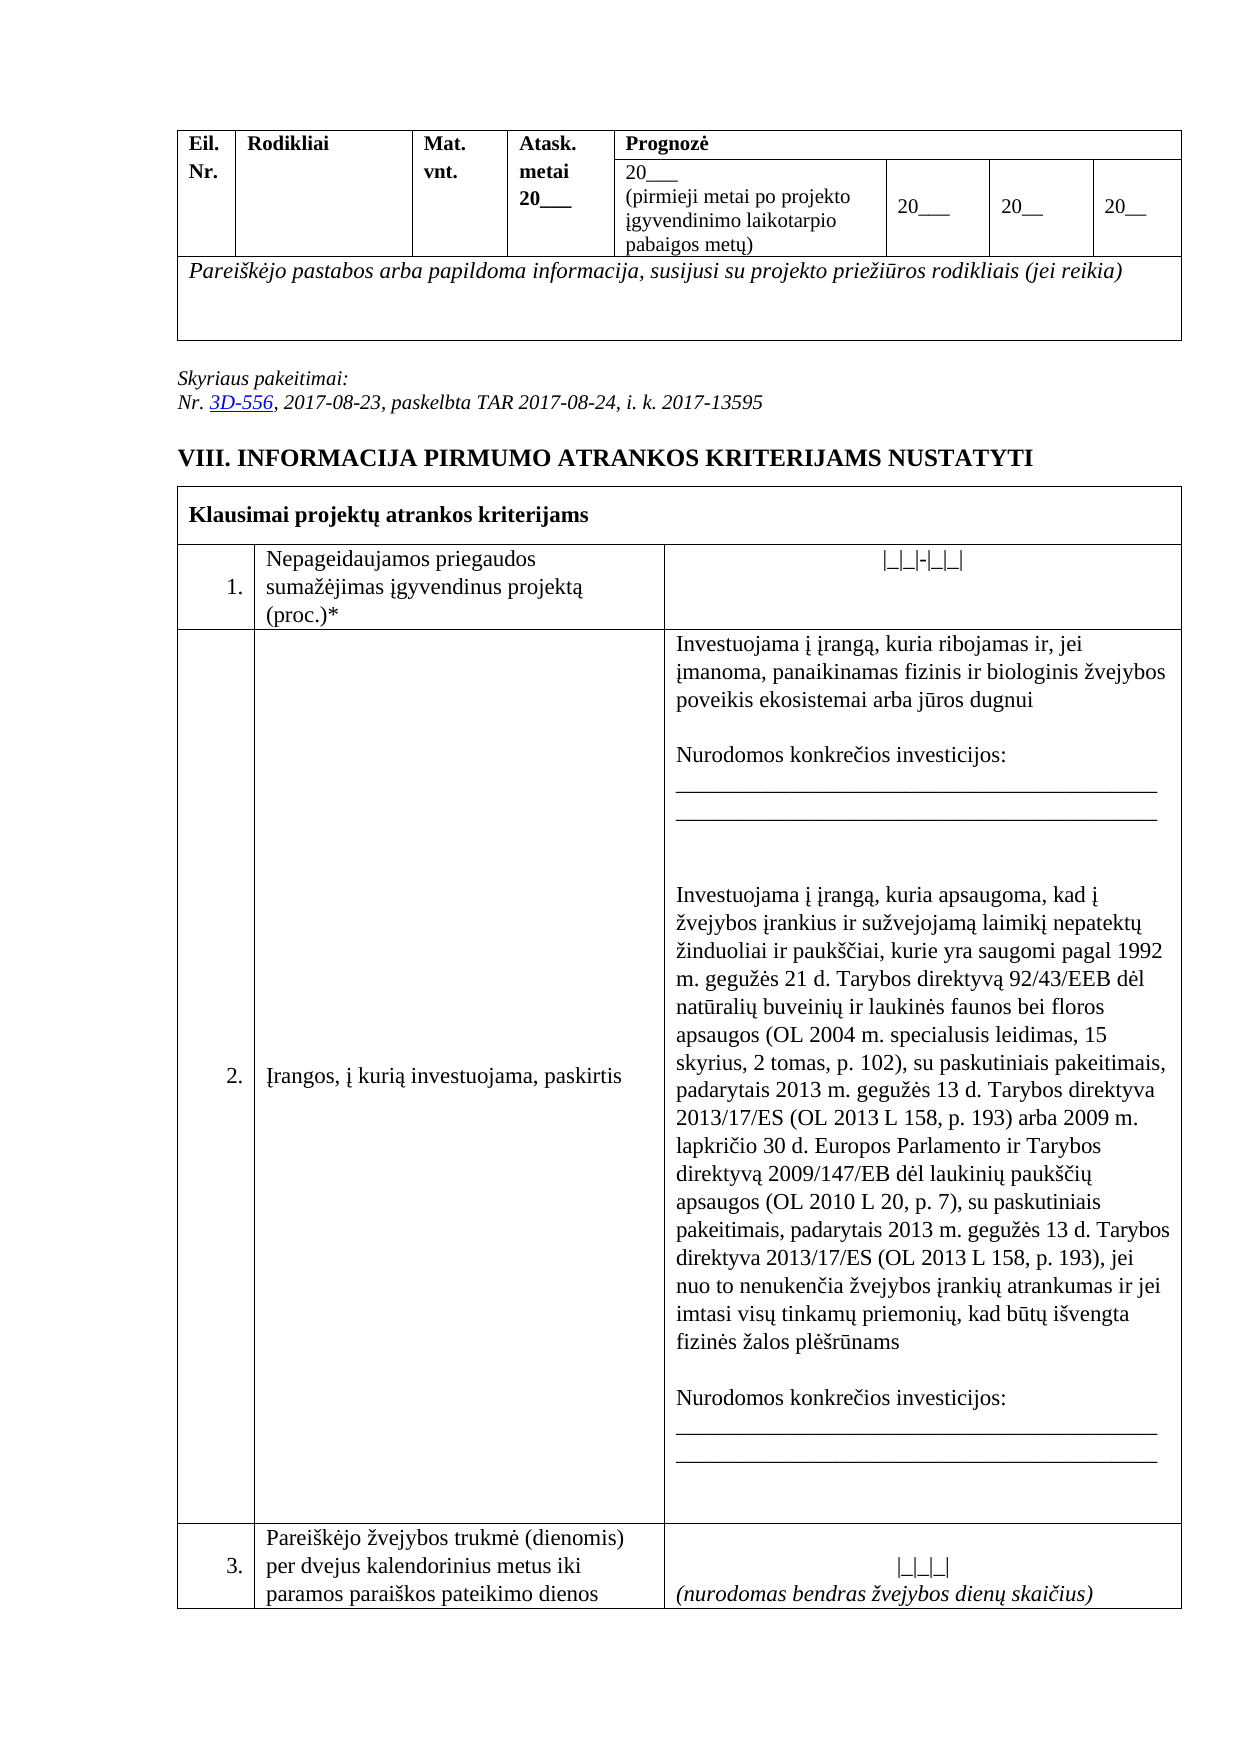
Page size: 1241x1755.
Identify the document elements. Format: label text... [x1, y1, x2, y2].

table_cell Įrangos, į kurią investuojama, paskirtis [255, 630, 664, 1523]
table_cell 1. [178, 545, 254, 629]
text Nr. 3D-556, 2017-08-23, paskelbta TAR 2017-08-24, i. k. 2017-13595 [177, 390, 1181, 414]
table_cell Investuojama į įrangą, kuria ribojamas ir, jei įmanoma, panaikinamas fizinis ir biologinis žvejybos poveikis ekosistemai arba jūros dugnui Nurodomos konkrečios investicijos: __________________________________________ __________________________________________ Investuojama į įrangą, kuria apsaugoma, kad į žvejybos įrankius ir sužvejojamą laimikį nepatektų žinduoliai ir paukščiai, kurie yra saugomi pagal 1992 m. gegužės 21 d. Tarybos direktyvą 92/43/EEB dėl natūralių buveinių ir laukinės faunos bei floros apsaugos (OL 2004 m. specialusis leidimas, 15 skyrius, 2 tomas, p. 102), su paskutiniais pakeitimais, padarytais 2013 m. gegužės 13 d. Tarybos direktyva 2013/17/ES (OL 2013 L 158, p. 193) arba 2009 m. lapkričio 30 d. Europos Parlamento ir Tarybos direktyvą 2009/147/EB dėl laukinių paukščių apsaugos (OL 2010 L 20, p. 7), su paskutiniais pakeitimais, padarytais 2013 m. gegužės 13 d. Tarybos direktyva 2013/17/ES (OL 2013 L 158, p. 193), jei nuo to nenukenčia žvejybos įrankių atrankumas ir jei imtasi visų tinkamų priemonių, kad būtų išvengta fizinės žalos plėšrūnams Nurodomos konkrečios investicijos: __________________________________________ __________________________________________ [665, 630, 1181, 1523]
table_header Atask. metai 20___ [508, 131, 614, 256]
table_header Rodikliai [236, 131, 412, 256]
table_cell 20__ [990, 160, 1093, 256]
table_cell 20__ [1094, 160, 1181, 256]
table_cell Nepageidaujamos priegaudos sumažėjimas įgyvendinus projektą (proc.)* [255, 545, 664, 629]
text Skyriaus pakeitimai: [177, 366, 1181, 390]
table_cell 20___ [887, 160, 989, 256]
table_header Prognozė [615, 131, 1181, 159]
table_header Eil. Nr. [178, 131, 235, 256]
table_cell 3. [178, 1524, 254, 1608]
table_cell |_|_|-|_|_| [665, 545, 1181, 629]
table_header Klausimai projektų atrankos kriterijams [178, 487, 1181, 544]
table_cell 20___ (pirmieji metai po projekto įgyvendinimo laikotarpio pabaigos metų) [615, 160, 886, 256]
text VIII. INFORMACIJA PIRMUMO ATRANKOS KRITERIJAMS NUSTATYTI [177, 443, 1181, 472]
table_cell |_|_|_| (nurodomas bendras žvejybos dienų skaičius) [665, 1524, 1181, 1608]
table_cell Pareiškėjo žvejybos trukmė (dienomis) per dvejus kalendorinius metus iki paramos paraiškos pateikimo dienos [255, 1524, 664, 1608]
table_header Mat. vnt. [413, 131, 507, 256]
table_cell Pareiškėjo pastabos arba papildoma informacija, susijusi su projekto priežiūros rodikliais (jei reikia) [178, 257, 1181, 340]
table_cell 2. [178, 630, 254, 1523]
